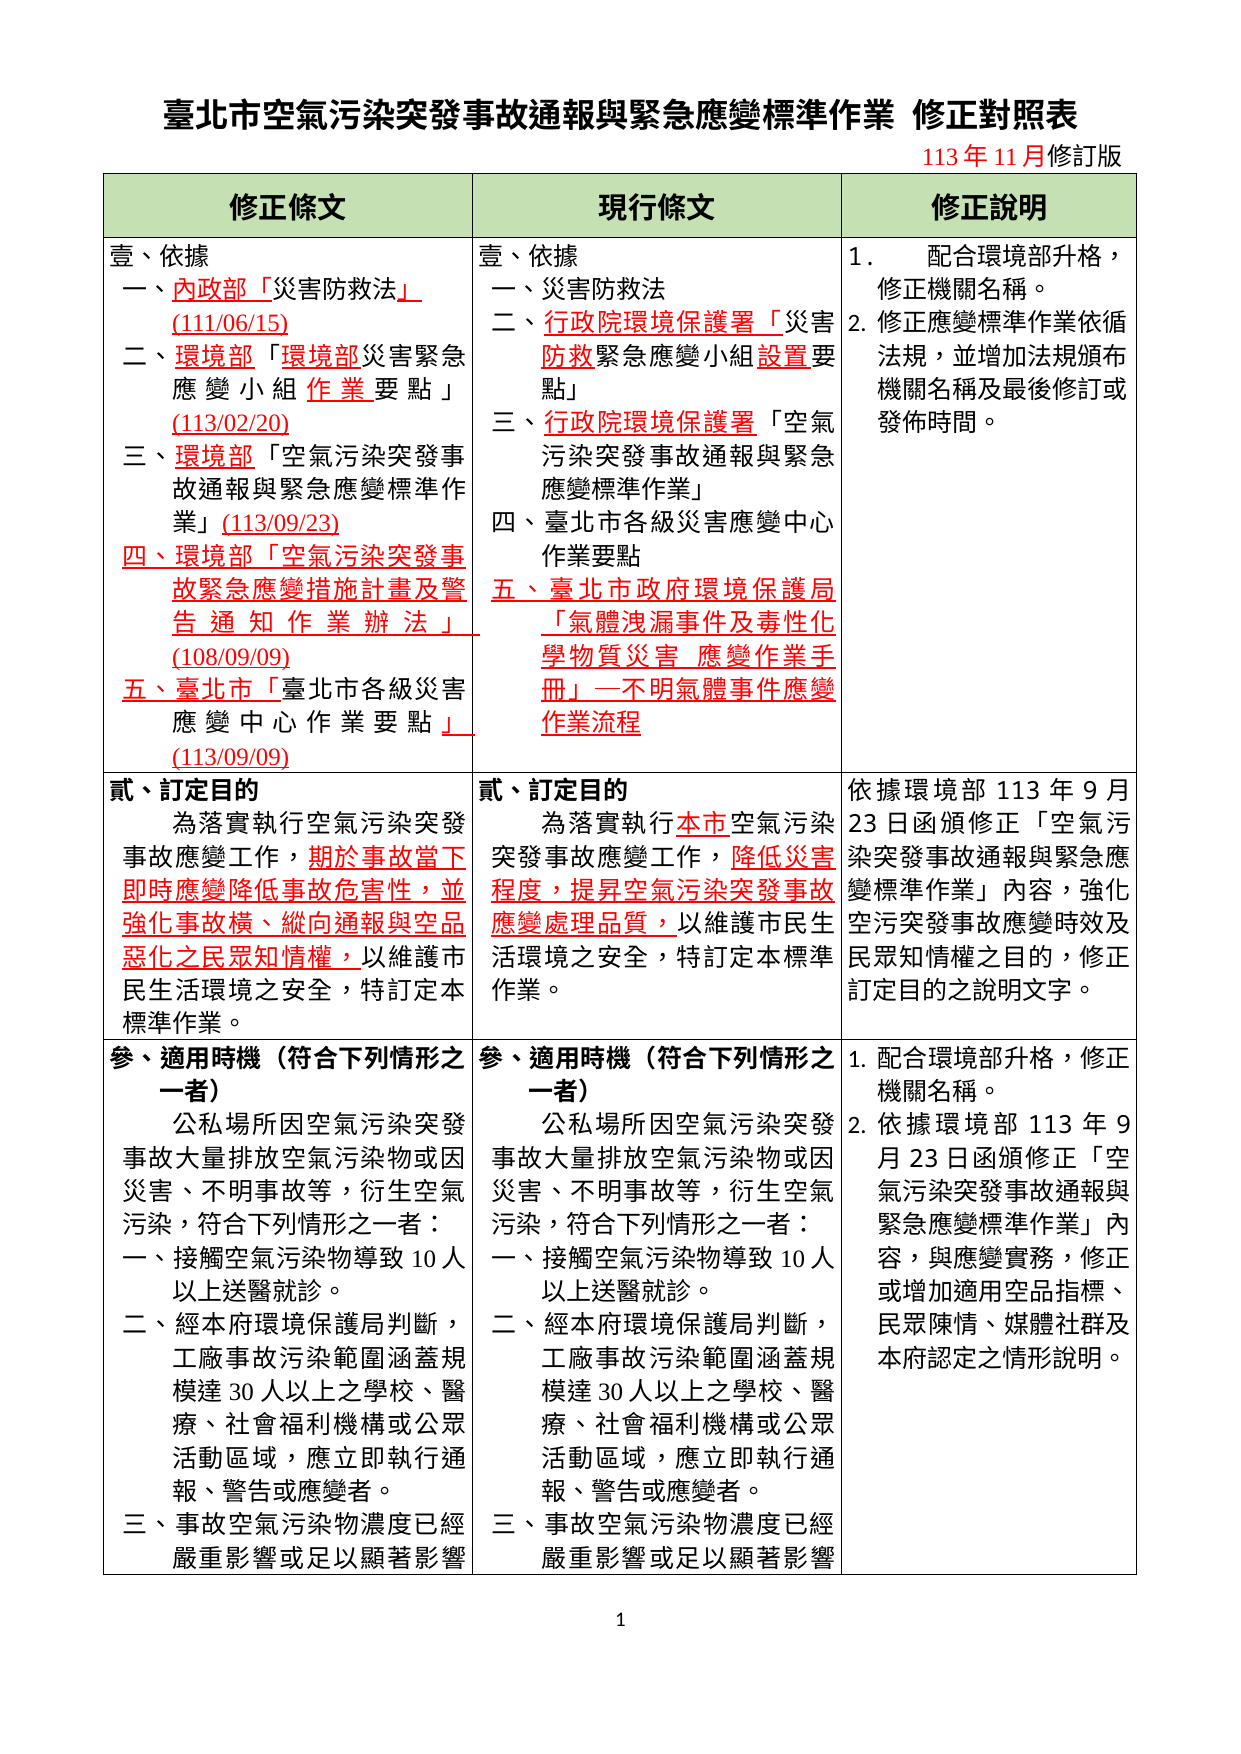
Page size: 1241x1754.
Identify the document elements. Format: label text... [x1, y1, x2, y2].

table_cell 配合環境部升格，修正機關名稱。 修正應變標準作業依循法規，並增加法規頒布機關名稱及最後修訂或發佈時間。 [842, 238, 1136, 772]
table_cell 貳、訂定目的 為落實執行空氣污染突發事故應變工作，期於事故當下即時應變降低事故危害性，並強化事故橫、縱向通報與空品惡化之民眾知情權，以維護市民生活環境之安全，特訂定本標準作業。 [104, 773, 472, 1039]
text 113年11月修訂版 [118, 137, 1122, 173]
table_header 修正說明 [842, 174, 1136, 237]
table_cell 壹、依據 一、災害防救法 二、行政院環境保護署「災害防救緊急應變小組設置要點」 三、行政院環境保護署「空氣污染突發事故通報與緊急應變標準作業」 四、臺北市各級災害應變中心作業要點 五、臺北市政府環境保護局「氣體洩漏事件及毒性化學物質災害 應變作業手冊」─不明氣體事件應變作業流程 [473, 238, 841, 772]
table_header 修正條文 [104, 174, 472, 237]
table_cell 配合環境部升格，修正機關名稱。 依據環境部113年9月23日函頒修正「空氣污染突發事故通報與緊急應變標準作業」內容，與應變實務，修正或增加適用空品指標、民眾陳情、媒體社群及本府認定之情形說明。 [842, 1040, 1136, 1574]
table_cell 參、適用時機（符合下列情形之 一者） 公私場所因空氣污染突發事故大量排放空氣污染物或因災害、不明事故等，衍生空氣污染，符合下列情形之一者： 一、接觸空氣污染物導致10人以上送醫就診。 二、經本府環境保護局判斷，工廠事故污染範圍涵蓋規模達30人以上之學校、醫療、社會福利機構或公眾活動區域，應立即執行通報、警告或應變者。 三、事故空氣污染物濃度已經嚴重影響或足以顯著影響 [104, 1040, 472, 1574]
table_cell 參、適用時機（符合下列情形之 一者） 公私場所因空氣污染突發事故大量排放空氣污染物或因災害、不明事故等，衍生空氣污染，符合下列情形之一者： 一、接觸空氣污染物導致10人以上送醫就診。 二、經本府環境保護局判斷，工廠事故污染範圍涵蓋規模達30人以上之學校、醫療、社會福利機構或公眾活動區域，應立即執行通報、警告或應變者。 三、事故空氣污染物濃度已經嚴重影響或足以顯著影響 [473, 1040, 841, 1574]
table_header 現行條文 [473, 174, 841, 237]
text 臺北市空氣污染突發事故通報與緊急應變標準作業 修正對照表 [118, 89, 1122, 137]
table_cell 依據環境部113年9月23日函頒修正「空氣污染突發事故通報與緊急應變標準作業」內容，強化空污突發事故應變時效及民眾知情權之目的，修正訂定目的之說明文字。 [842, 773, 1136, 1039]
table_cell 貳、訂定目的 為落實執行本市空氣污染突發事故應變工作，降低災害程度，提昇空氣污染突發事故應變處理品質，以維護市民生活環境之安全，特訂定本標準作業。 [473, 773, 841, 1039]
table_cell 壹、依據 一、內政部「災害防救法」(111/06/15) 二、環境部「環境部災害緊急應變小組作業要點」 (113/02/20) 三、環境部「空氣污染突發事故通報與緊急應變標準作業」(113/09/23) 四、環境部「空氣污染突發事故緊急應變措施計畫及警告通知作業辦法」 (108/09/09) 五、臺北市「臺北市各級災害應變中心作業要點」 (113/09/09) [104, 238, 472, 772]
